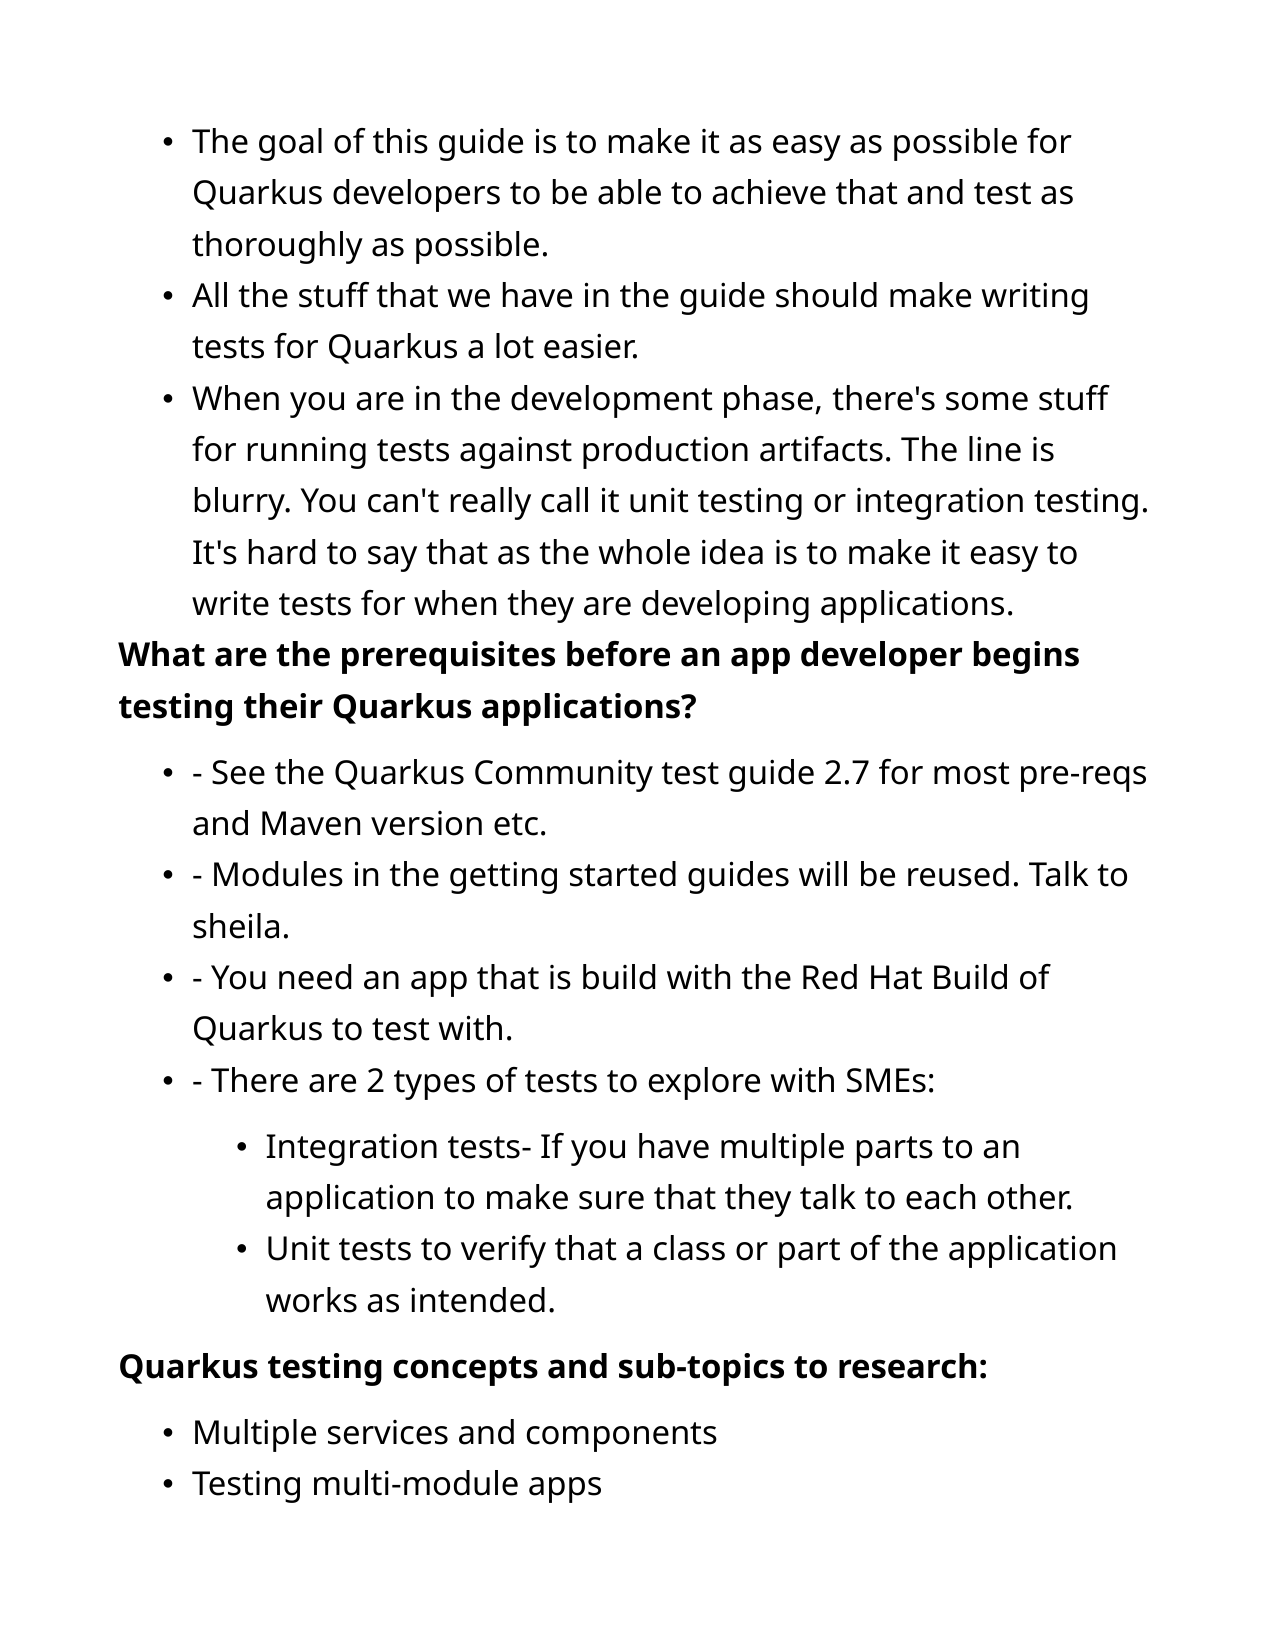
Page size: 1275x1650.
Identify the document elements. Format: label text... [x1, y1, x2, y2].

list - See the Quarkus Community test guide 2.7 for most pre-reqs and Maven version etc. [162, 749, 1157, 845]
text What are the prerequisites before an app developer begins testing their Quarkus applications? [118, 632, 1157, 728]
list Multiple services and components [162, 1409, 1157, 1454]
list When you are in the development phase, there's some stuff for running tests against production artifacts. The line is blurry. You can't really call it unit testing or integration testing. It's hard to say that as the whole idea is to make it easy to write tests for when they are developing applications. [162, 375, 1157, 625]
list The goal of this guide is to make it as easy as possible for Quarkus developers to be able to achieve that and test as thoroughly as possible. [162, 118, 1157, 266]
list - Modules in the getting started guides will be reused. Talk to sheila. [162, 852, 1157, 948]
list Unit tests to verify that a class or part of the application works as intended. [236, 1226, 1157, 1322]
list Testing multi-module apps [162, 1460, 1157, 1505]
list Integration tests- If you have multiple parts to an application to make sure that they talk to each other. [236, 1123, 1157, 1219]
list All the stuff that we have in the guide should make writing tests for Quarkus a lot easier. [162, 272, 1157, 368]
list - There are 2 types of tests to explore with SMEs: [162, 1057, 1157, 1102]
list - You need an app that is build with the Red Hat Build of Quarkus to test with. [162, 954, 1157, 1050]
text Quarkus testing concepts and sub-topics to research: [118, 1343, 1157, 1388]
